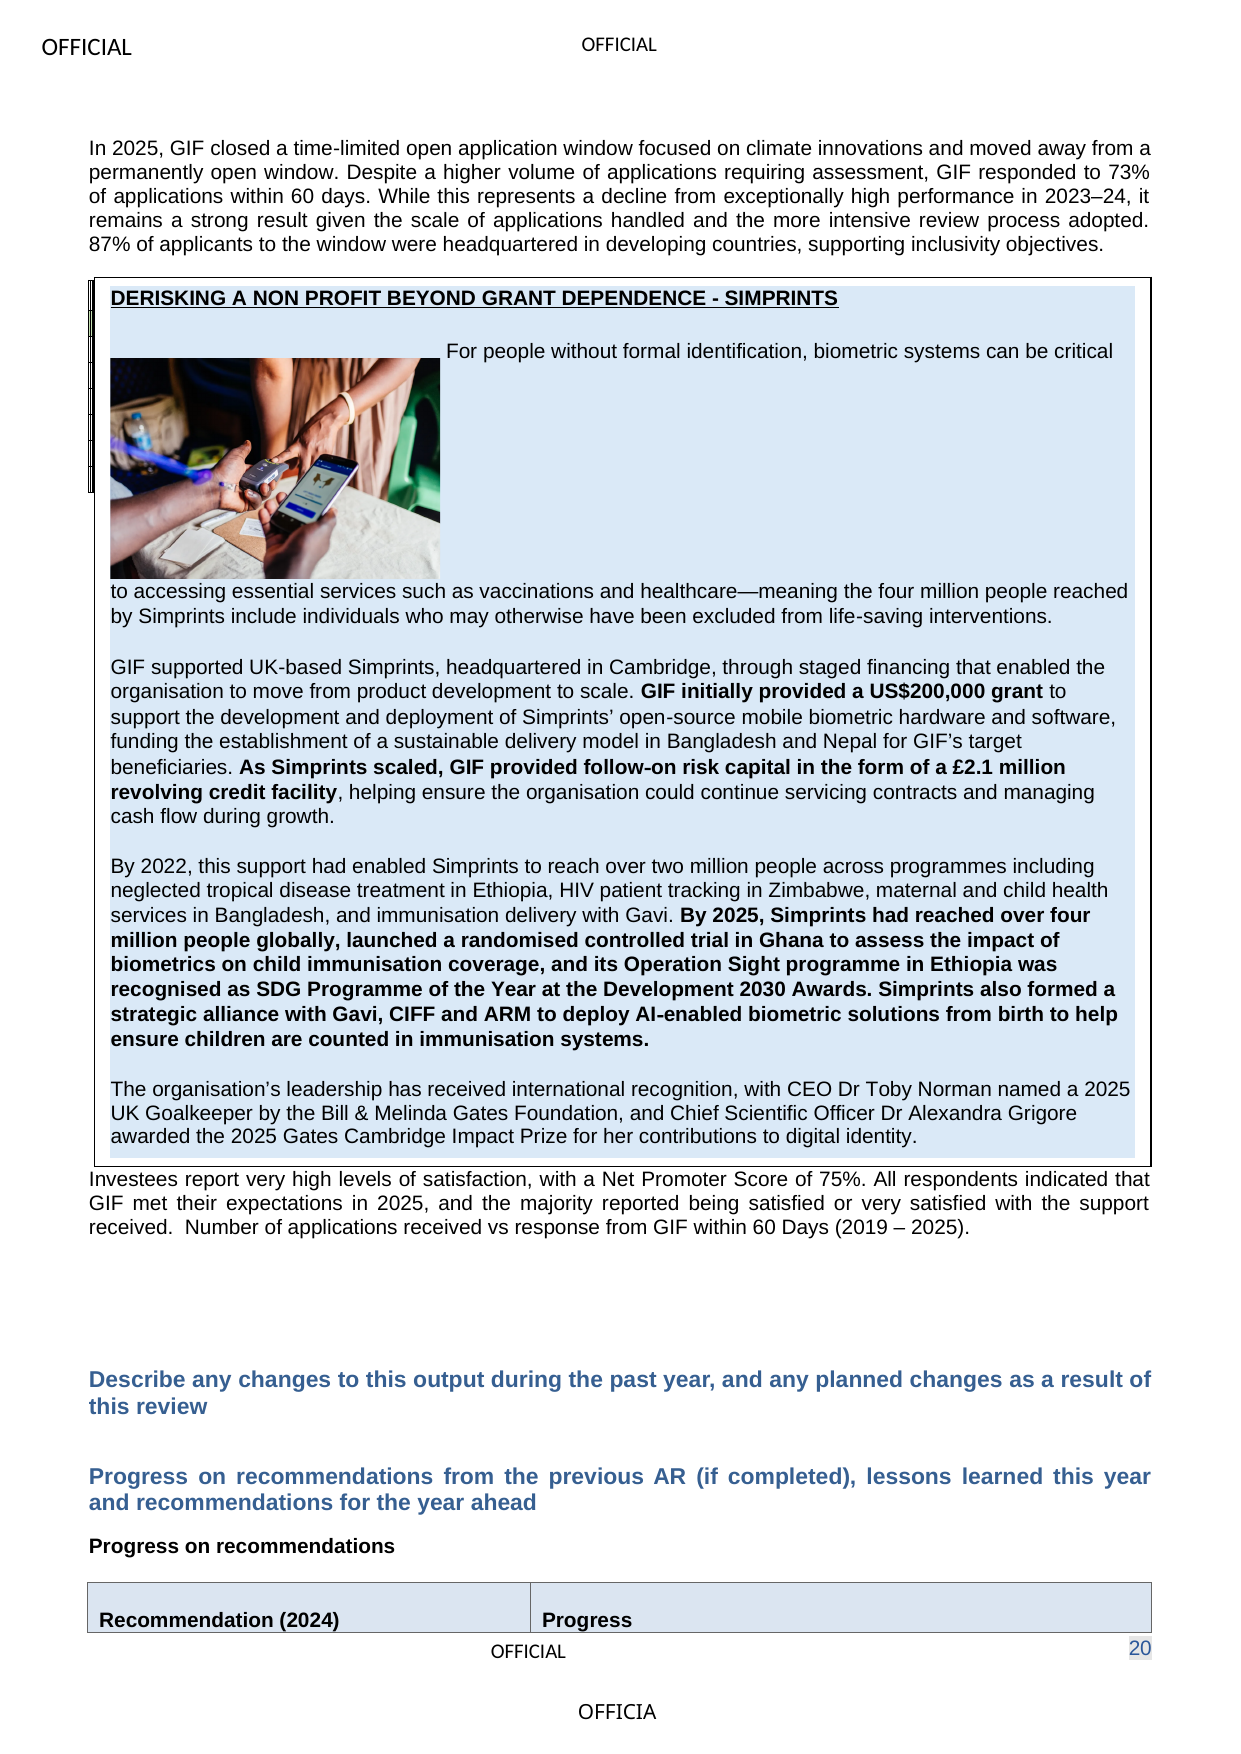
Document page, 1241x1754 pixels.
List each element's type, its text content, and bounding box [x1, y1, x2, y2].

subtitle Progress on recommendations from the previous AR (if completed), lessons learned this year and recommendations for the year ahead [89, 1463, 1152, 1516]
text For people without formal identification, biometric systems can be critical to accessing essential services such as vaccinations and healthcare—meaning the four million people reached by Simprints include individuals who may otherwise have been excluded from life‑saving interventions. [110, 335, 1135, 628]
subtitle Describe any changes to this output during the past year, and any planned changes as a result of this review [89, 1366, 1152, 1419]
table_header Recommendation (2024) [88, 1583, 530, 1632]
table_header Progress [531, 1583, 1151, 1632]
text DERISKING A NON PROFIT BEYOND GRANT DEPENDENCE - SIMPRINTS [110, 286, 1135, 309]
text By 2022, this support had enabled Simprints to reach over two million people across programmes including neglected tropical disease treatment in Ethiopia, HIV patient tracking in Zimbabwe, maternal and child health services in Bangladesh, and immunisation delivery with Gavi. By 2025, Simprints had reached over four million people globally, launched a randomised controlled trial in Ghana to assess the impact of biometrics on child immunisation coverage, and its Operation Sight programme in Ethiopia was recognised as SDG Programme of the Year at the Development 2030 Awards. Simprints also formed a strategic alliance with Gavi, CIFF and ARM to deploy AI‑enabled biometric solutions from birth to help ensure children are counted in immunisation systems. [110, 854, 1135, 1051]
text The organisation’s leadership has received international recognition, with CEO Dr Toby Norman named a 2025 UK Goalkeeper by the Bill & Melinda Gates Foundation, and Chief Scientific Officer Dr Alexandra Grigore awarded the 2025 Gates Cambridge Impact Prize for her contributions to digital identity. [110, 1076, 1135, 1148]
text In 2025, GIF closed a time‑limited open application window focused on climate innovations and moved away from a permanently open window. Despite a higher volume of applications requiring assessment, GIF responded to 73% of applications within 60 days. While this represents a decline from exceptionally high performance in 2023–24, it remains a strong result given the scale of applications handled and the more intensive review process adopted. 87% of applicants to the window were headquartered in developing countries, supporting inclusivity objectives. [89, 135, 1152, 256]
text GIF supported UK‑based Simprints, headquartered in Cambridge, through staged financing that enabled the organisation to move from product development to scale. GIF initially provided a US$200,000 grant to support the development and deployment of Simprints’ open‑source mobile biometric hardware and software, funding the establishment of a sustainable delivery model in Bangladesh and Nepal for GIF’s target beneficiaries. As Simprints scaled, GIF provided follow‑on risk capital in the form of a £2.1 million revolving credit facility, helping ensure the organisation could continue servicing contracts and managing cash flow during growth. [110, 653, 1135, 828]
text Investees report very high levels of satisfaction, with a Net Promoter Score of 75%. All respondents indicated that GIF met their expectations in 2025, and the majority reported being satisfied or very satisfied with the support received. Number of applications received vs response from GIF within 60 Days (2019 – 2025). [89, 493, 1152, 1239]
text [95, 278, 1150, 1166]
text Progress on recommendations [89, 1534, 1152, 1558]
